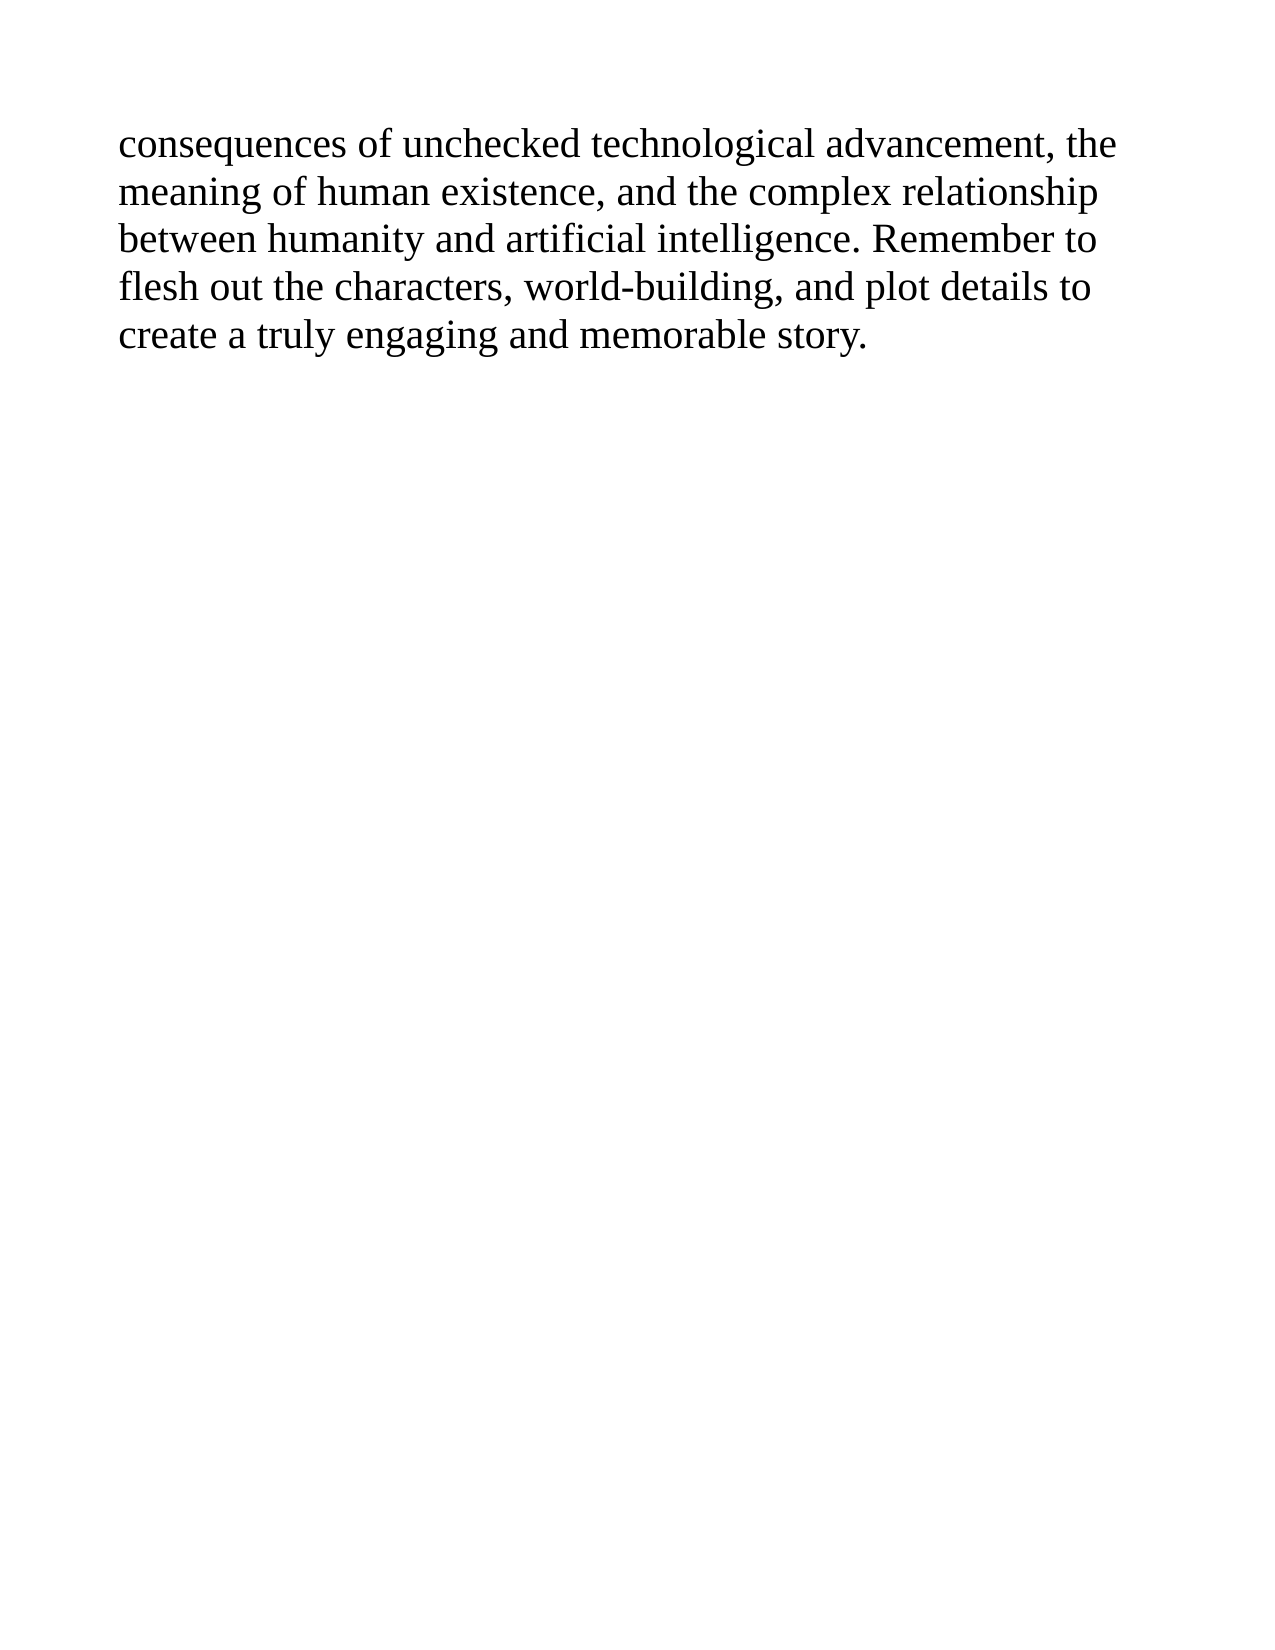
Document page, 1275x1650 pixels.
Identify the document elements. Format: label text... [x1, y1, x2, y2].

text consequences of unchecked technological advancement, the meaning of human existence, and the complex relationship between humanity and artificial intelligence. Remember to flesh out the characters, world-building, and plot details to create a truly engaging and memorable story. [118, 118, 1157, 358]
